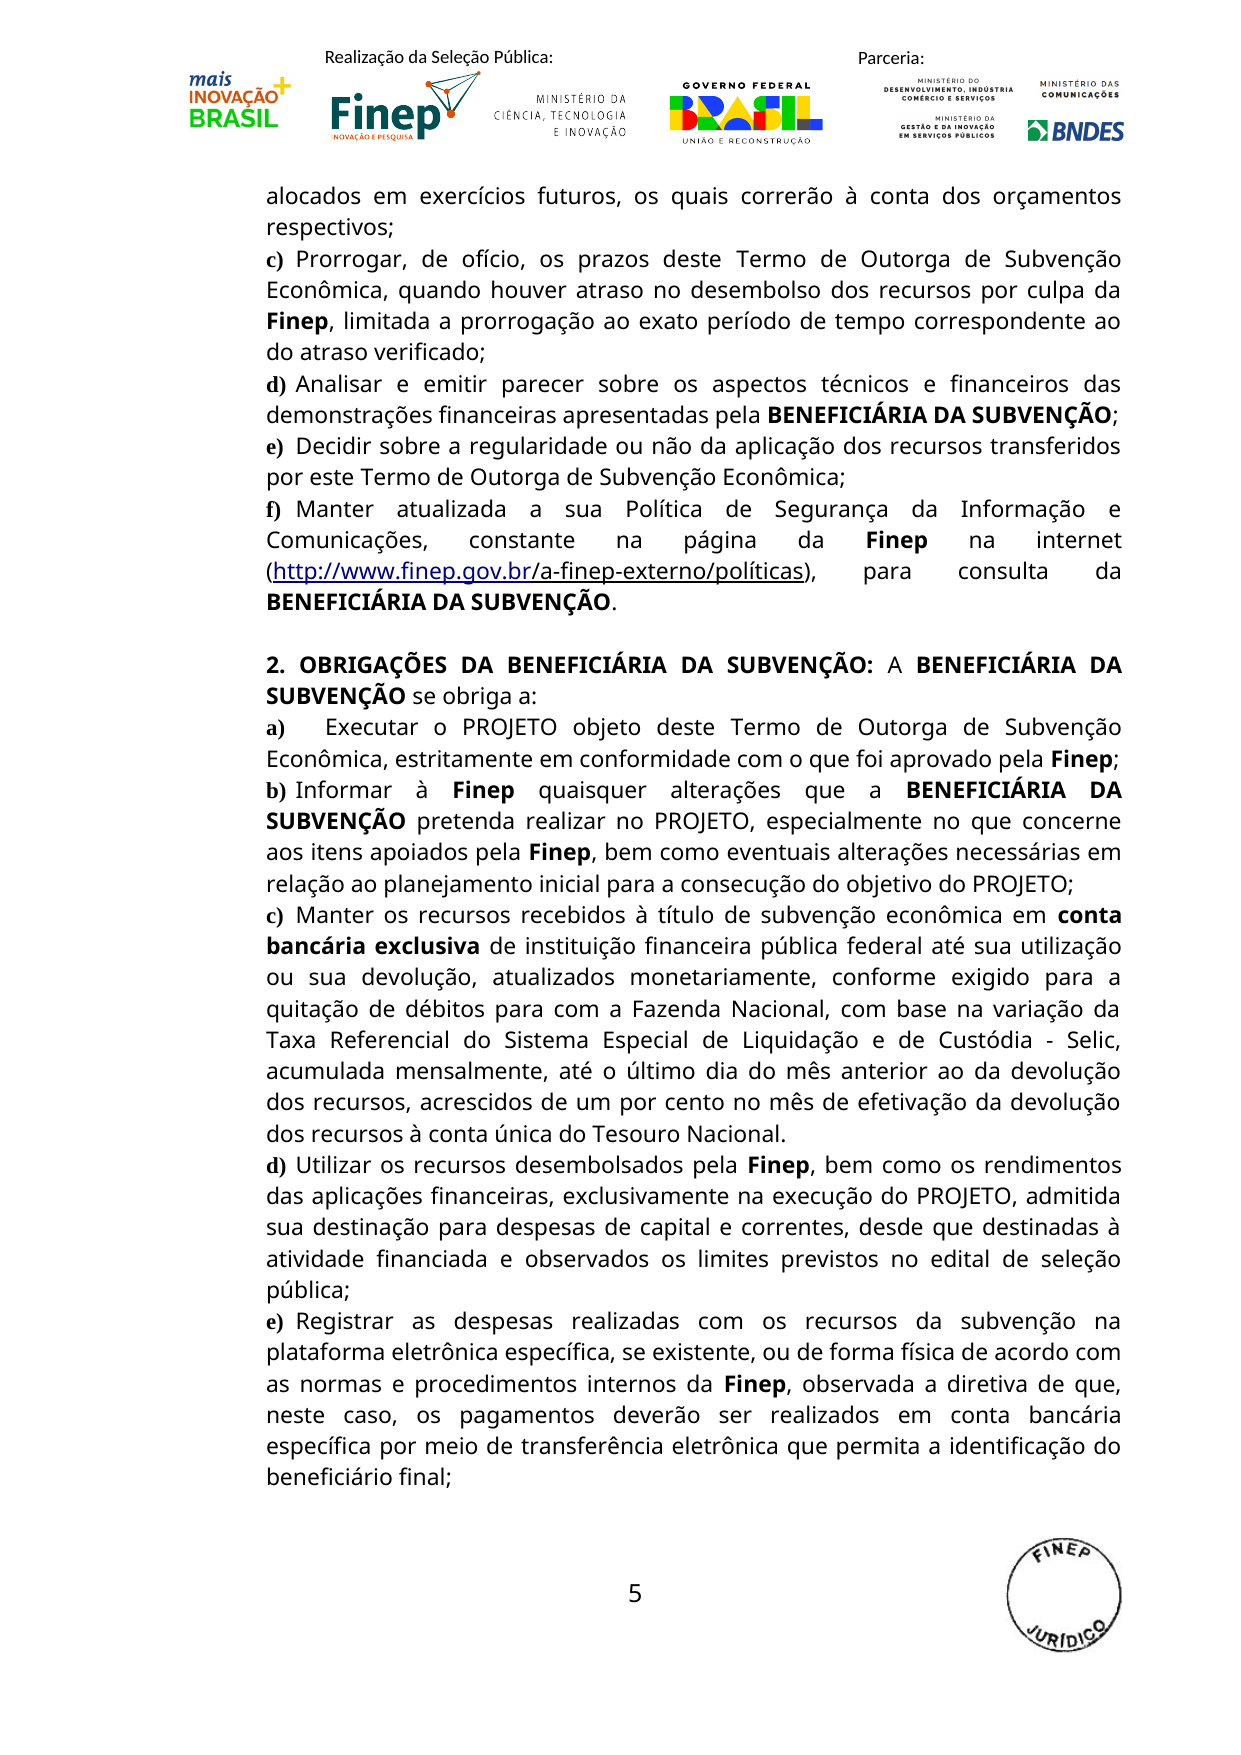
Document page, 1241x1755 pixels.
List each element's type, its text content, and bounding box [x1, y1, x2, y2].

list Analisar e emitir parecer sobre os aspectos técnicos e financeiros das demonstrações financeiras apresentadas pela BENEFICIÁRIA DA SUBVENÇÃO; [266, 367, 1122, 430]
list Prorrogar, de ofício, os prazos deste Termo de Outorga de Subvenção Econômica, quando houver atraso no desembolso dos recursos por culpa da Finep, limitada a prorrogação ao exato período de tempo correspondente ao do atraso verificado; [266, 242, 1122, 367]
subtitle 2. OBRIGAÇÕES DA BENEFICIÁRIA DA SUBVENÇÃO: A BENEFICIÁRIA DA SUBVENÇÃO se obriga a: [266, 649, 1122, 711]
list Manter os recursos recebidos à título de subvenção econômica em conta bancária exclusiva de instituição financeira pública federal até sua utilização ou sua devolução, atualizados monetariamente, conforme exigido para a quitação de débitos para com a Fazenda Nacional, com base na variação da Taxa Referencial do Sistema Especial de Liquidação e de Custódia - Selic, acumulada mensalmente, até o último dia do mês anterior ao da devolução dos recursos, acrescidos de um por cento no mês de efetivação da devolução dos recursos à conta única do Tesouro Nacional. [266, 899, 1122, 1149]
list Manter atualizada a sua Política de Segurança da Informação e Comunicações, constante na página da Finep na internet (http://www.finep.gov.br/a-finep-externo/políticas), para consulta da BENEFICIÁRIA DA SUBVENÇÃO. [266, 492, 1122, 617]
list alocados em exercícios futuros, os quais correrão à conta dos orçamentos respectivos; [266, 180, 1122, 242]
list Informar à Finep quaisquer alterações que a BENEFICIÁRIA DA SUBVENÇÃO pretenda realizar no PROJETO, especialmente no que concerne aos itens apoiados pela Finep, bem como eventuais alterações necessárias em relação ao planejamento inicial para a consecução do objetivo do PROJETO; [266, 774, 1122, 899]
list Executar o PROJETO objeto deste Termo de Outorga de Subvenção Econômica, estritamente em conformidade com o que foi aprovado pela Finep; [266, 711, 1122, 774]
list Utilizar os recursos desembolsados pela Finep, bem como os rendimentos das aplicações financeiras, exclusivamente na execução do PROJETO, admitida sua destinação para despesas de capital e correntes, desde que destinadas à atividade financiada e observados os limites previstos no edital de seleção pública; [266, 1149, 1122, 1305]
list Decidir sobre a regularidade ou não da aplicação dos recursos transferidos por este Termo de Outorga de Subvenção Econômica; [266, 430, 1122, 492]
list Registrar as despesas realizadas com os recursos da subvenção na plataforma eletrônica específica, se existente, ou de forma física de acordo com as normas e procedimentos internos da Finep, observada a diretiva de que, neste caso, os pagamentos deverão ser realizados em conta bancária específica por meio de transferência eletrônica que permita a identificação do beneficiário final; [266, 1305, 1122, 1492]
